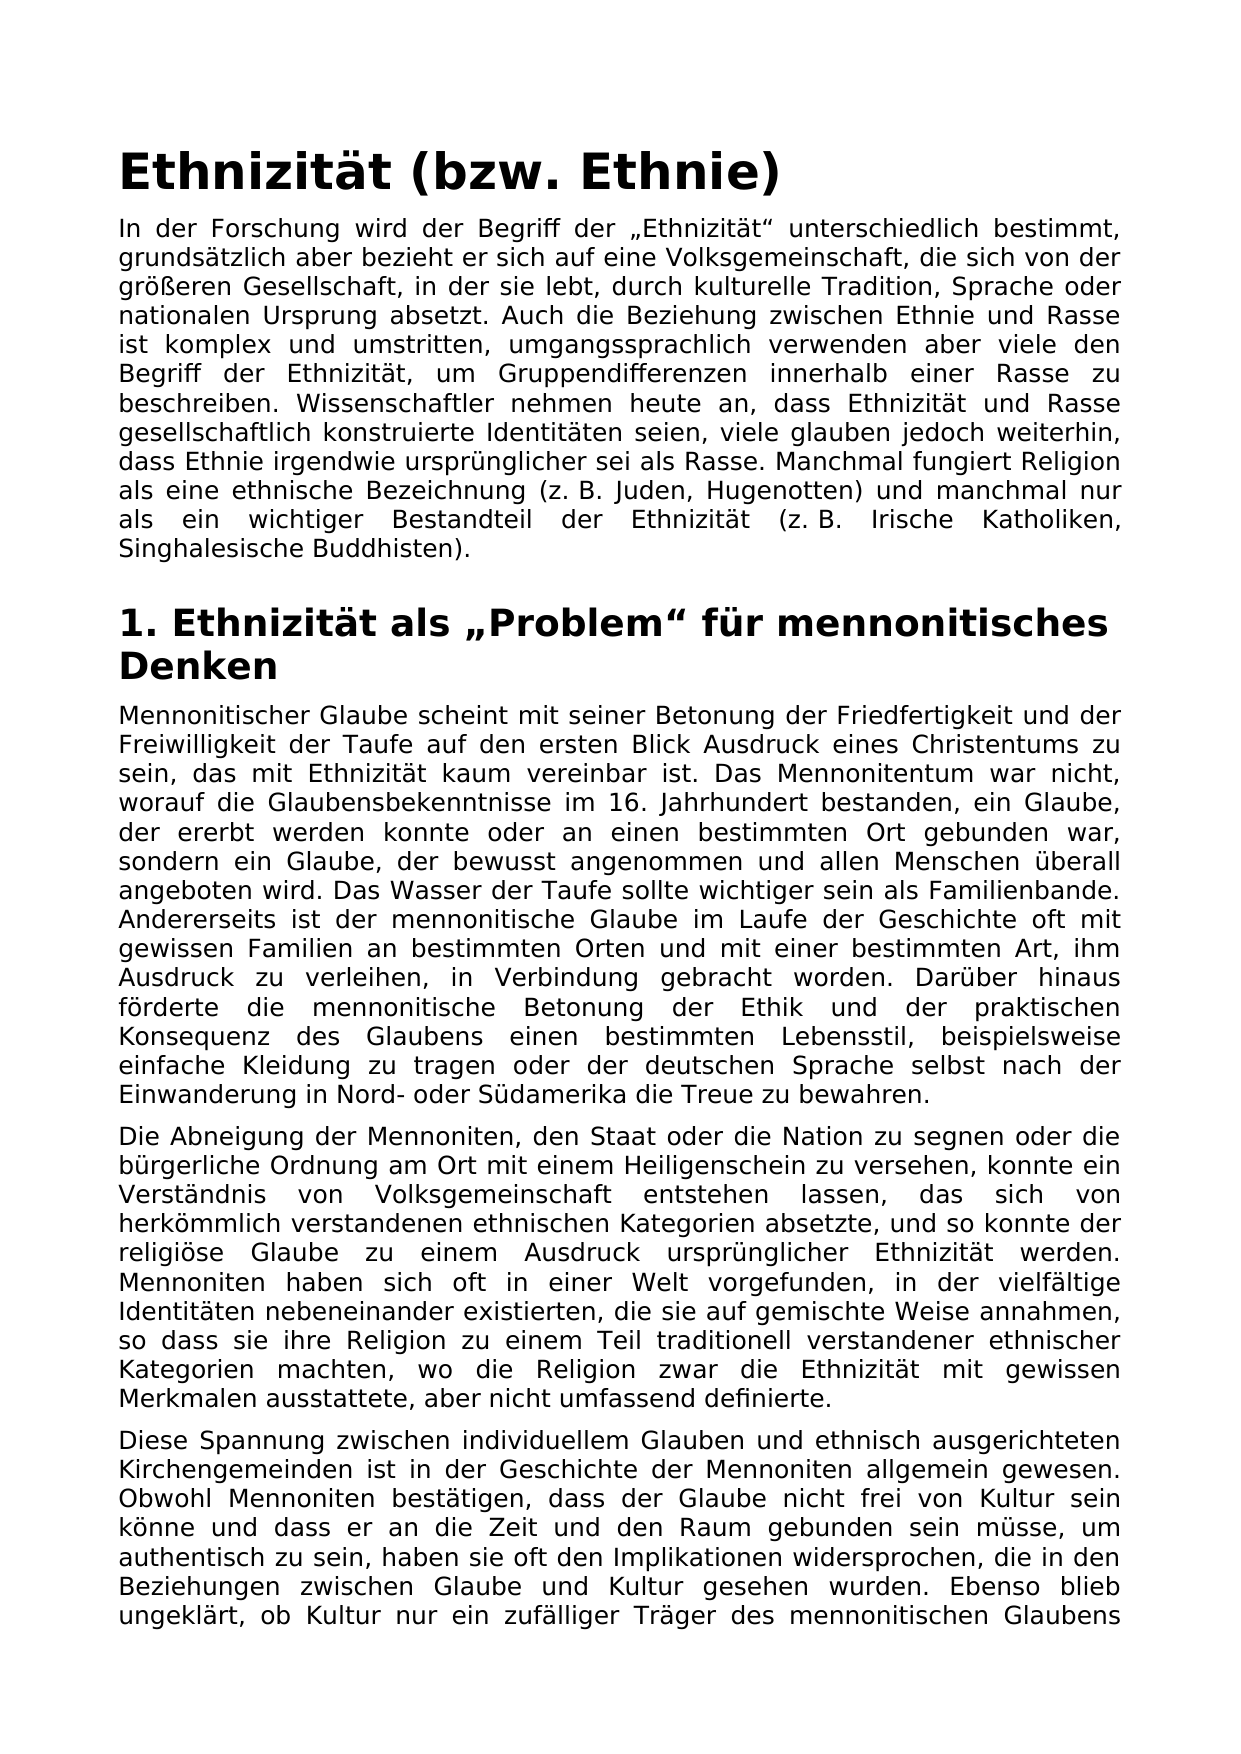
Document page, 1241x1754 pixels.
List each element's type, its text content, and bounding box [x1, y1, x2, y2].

text Mennonitischer Glaube scheint mit seiner Betonung der Friedfertigkeit und der Freiwilligkeit der Taufe auf den ersten Blick Ausdruck eines Christentums zu sein, das mit Ethnizität kaum vereinbar ist. Das Mennonitentum war nicht, worauf die Glaubensbekenntnisse im 16. Jahrhundert bestanden, ein Glaube, der ererbt werden konnte oder an einen bestimmten Ort gebunden war, sondern ein Glaube, der bewusst angenommen und allen Menschen überall angeboten wird. Das Wasser der Taufe sollte wichtiger sein als Familienbande. Andererseits ist der mennonitische Glaube im Laufe der Geschichte oft mit gewissen Familien an bestimmten Orten und mit einer bestimmten Art, ihm Ausdruck zu verleihen, in Verbindung gebracht worden. Darüber hinaus förderte die mennonitische Betonung der Ethik und der praktischen Konsequenz des Glaubens einen bestimmten Lebensstil, beispielsweise einfache Kleidung zu tragen oder der deutschen Sprache selbst nach der Einwanderung in Nord- oder Südamerika die Treue zu bewahren. [118, 701, 1122, 1109]
text Die Abneigung der Mennoniten, den Staat oder die Nation zu segnen oder die bürgerliche Ordnung am Ort mit einem Heiligenschein zu versehen, konnte ein Verständnis von Volksgemeinschaft entstehen lassen, das sich von herkömmlich verstandenen ethnischen Kategorien absetzte, und so konnte der religiöse Glaube zu einem Ausdruck ursprünglicher Ethnizität werden. Mennoniten haben sich oft in einer Welt vorgefunden, in der vielfältige Identitäten nebeneinander existierten, die sie auf gemischte Weise annahmen, so dass sie ihre Religion zu einem Teil traditionell verstandener ethnischer Kategorien machten, wo die Religion zwar die Ethnizität mit gewissen Merkmalen ausstattete, aber nicht umfassend definierte. [118, 1122, 1122, 1414]
subtitle Ethnizität (bzw. Ethnie) [118, 143, 1122, 201]
text In der Forschung wird der Begriff der „Ethnizität“ unterschiedlich bestimmt, grundsätzlich aber bezieht er sich auf eine Volksgemeinschaft, die sich von der größeren Gesellschaft, in der sie lebt, durch kulturelle Tradition, Sprache oder nationalen Ursprung absetzt. Auch die Beziehung zwischen Ethnie und Rasse ist komplex und umstritten, umgangssprachlich verwenden aber viele den Begriff der Ethnizität, um Gruppendifferenzen innerhalb einer Rasse zu beschreiben. Wissenschaftler nehmen heute an, dass Ethnizität und Rasse gesellschaftlich konstruierte Identitäten seien, viele glauben jedoch weiterhin, dass Ethnie irgendwie ursprünglicher sei als Rasse. Manchmal fungiert Religion als eine ethnische Bezeichnung (z. B. Juden, Hugenotten) und manchmal nur als ein wichtiger Bestandteil der Ethnizität (z. B. Irische Katholiken, Singhalesische Buddhisten). [118, 214, 1122, 564]
text Diese Spannung zwischen individuellem Glauben und ethnisch ausgerichteten Kirchengemeinden ist in der Geschichte der Mennoniten allgemein gewesen. Obwohl Mennoniten bestätigen, dass der Glaube nicht frei von Kultur sein könne und dass er an die Zeit und den Raum gebunden sein müsse, um authentisch zu sein, haben sie oft den Implikationen widersprochen, die in den Beziehungen zwischen Glaube und Kultur gesehen wurden. Ebenso blieb ungeklärt, ob Kultur nur ein zufälliger Träger des mennonitischen Glaubens [118, 1426, 1122, 1630]
subtitle 1. Ethnizität als „Problem“ für mennonitisches Denken [118, 601, 1122, 689]
